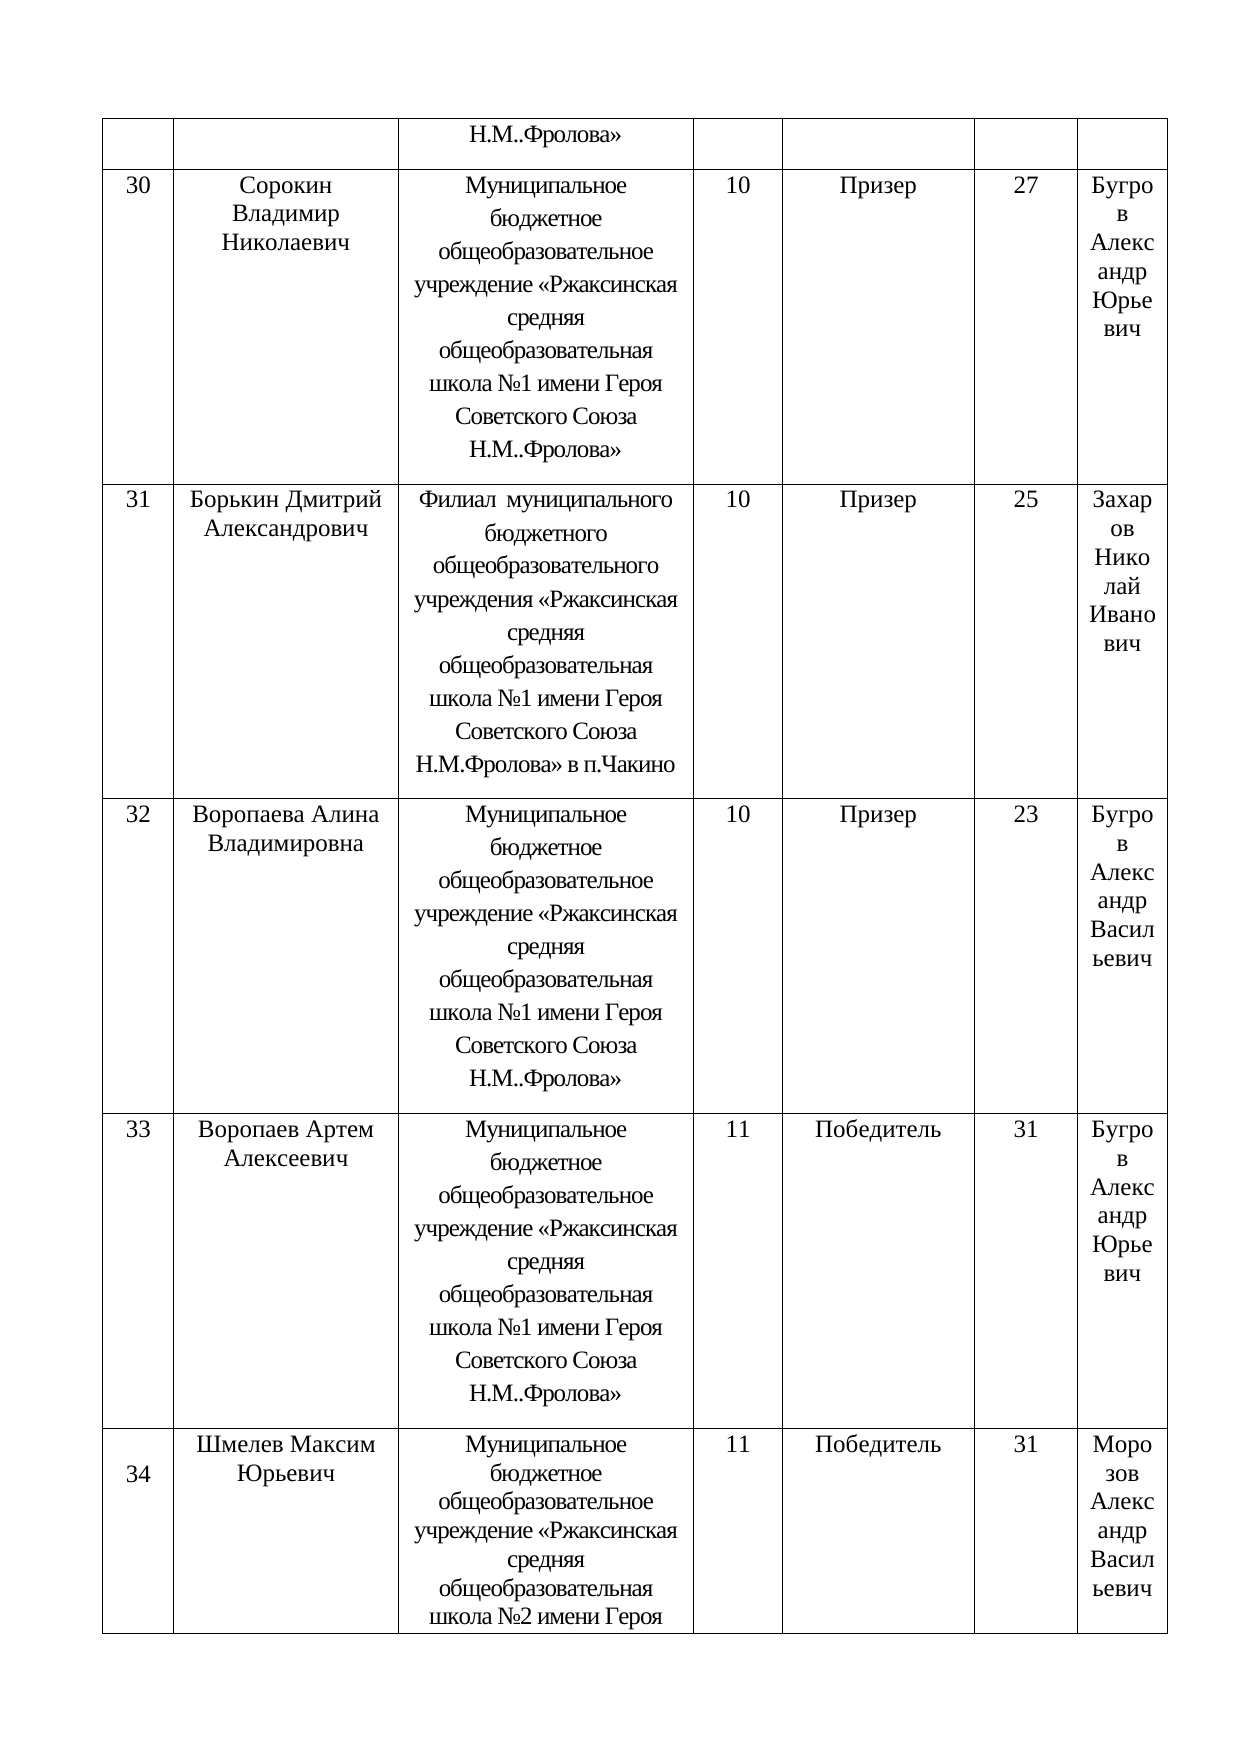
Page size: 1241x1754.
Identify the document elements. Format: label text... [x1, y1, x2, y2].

table_cell Бугров Александр Юрьевич [1078, 1114, 1167, 1428]
table_cell Шмелев Максим Юрьевич [174, 1429, 398, 1632]
table_cell Призер [783, 485, 974, 798]
table_cell [783, 119, 974, 169]
table_cell [1078, 119, 1167, 169]
table_cell Муниципальное бюджетное общеобразовательное учреждение «Ржаксинская средняя общеобразовательная школа №1 имени Героя Советского Союза Н.М..Фролова» [399, 170, 693, 483]
table_cell 11 [694, 1114, 782, 1428]
table_cell [103, 119, 173, 169]
table_cell Муниципальное бюджетное общеобразовательное учреждение «Ржаксинская средняя общеобразовательная школа №1 имени Героя Советского Союза Н.М..Фролова» [399, 1114, 693, 1428]
table_cell Воропаев Артем Алексеевич [174, 1114, 398, 1428]
table_cell 30 [103, 170, 173, 483]
table_cell 34 [103, 1429, 173, 1632]
table_cell Борькин Дмитрий Александрович [174, 485, 398, 798]
table_cell 10 [694, 170, 782, 483]
table_cell 33 [103, 1114, 173, 1428]
table_cell 31 [103, 485, 173, 798]
table_cell Захаров Николай Иванович [1078, 485, 1167, 798]
table_cell [694, 119, 782, 169]
table_cell Победитель [783, 1114, 974, 1428]
table_cell Муниципальное бюджетное общеобразовательное учреждение «Ржаксинская средняя общеобразовательная школа №2 имени Героя [399, 1429, 693, 1632]
table_cell Победитель [783, 1429, 974, 1632]
table_cell Сорокин Владимир Николаевич [174, 170, 398, 483]
table_cell Филиал муниципального бюджетного общеобразовательного учреждения «Ржаксинская средняя общеобразовательная школа №1 имени Героя Советского Союза Н.М.Фролова» в п.Чакино [399, 485, 693, 798]
table_cell Морозов Александр Васильевич [1078, 1429, 1167, 1632]
table_cell Бугров Александр Юрьевич [1078, 170, 1167, 483]
table_cell Призер [783, 799, 974, 1113]
table_cell 23 [975, 799, 1077, 1113]
table_cell 32 [103, 799, 173, 1113]
table_cell 11 [694, 1429, 782, 1632]
table_cell 31 [975, 1114, 1077, 1428]
table_cell [174, 119, 398, 169]
table_cell Н.М..Фролова» [399, 119, 693, 169]
table_cell Воропаева Алина Владимировна [174, 799, 398, 1113]
table_cell 31 [975, 1429, 1077, 1632]
table_cell 27 [975, 170, 1077, 483]
table_cell 10 [694, 799, 782, 1113]
table_cell 10 [694, 485, 782, 798]
table_cell Бугров Александр Васильевич [1078, 799, 1167, 1113]
table_cell [975, 119, 1077, 169]
table_cell Призер [783, 170, 974, 483]
table_cell 25 [975, 485, 1077, 798]
table_cell Муниципальное бюджетное общеобразовательное учреждение «Ржаксинская средняя общеобразовательная школа №1 имени Героя Советского Союза Н.М..Фролова» [399, 799, 693, 1113]
